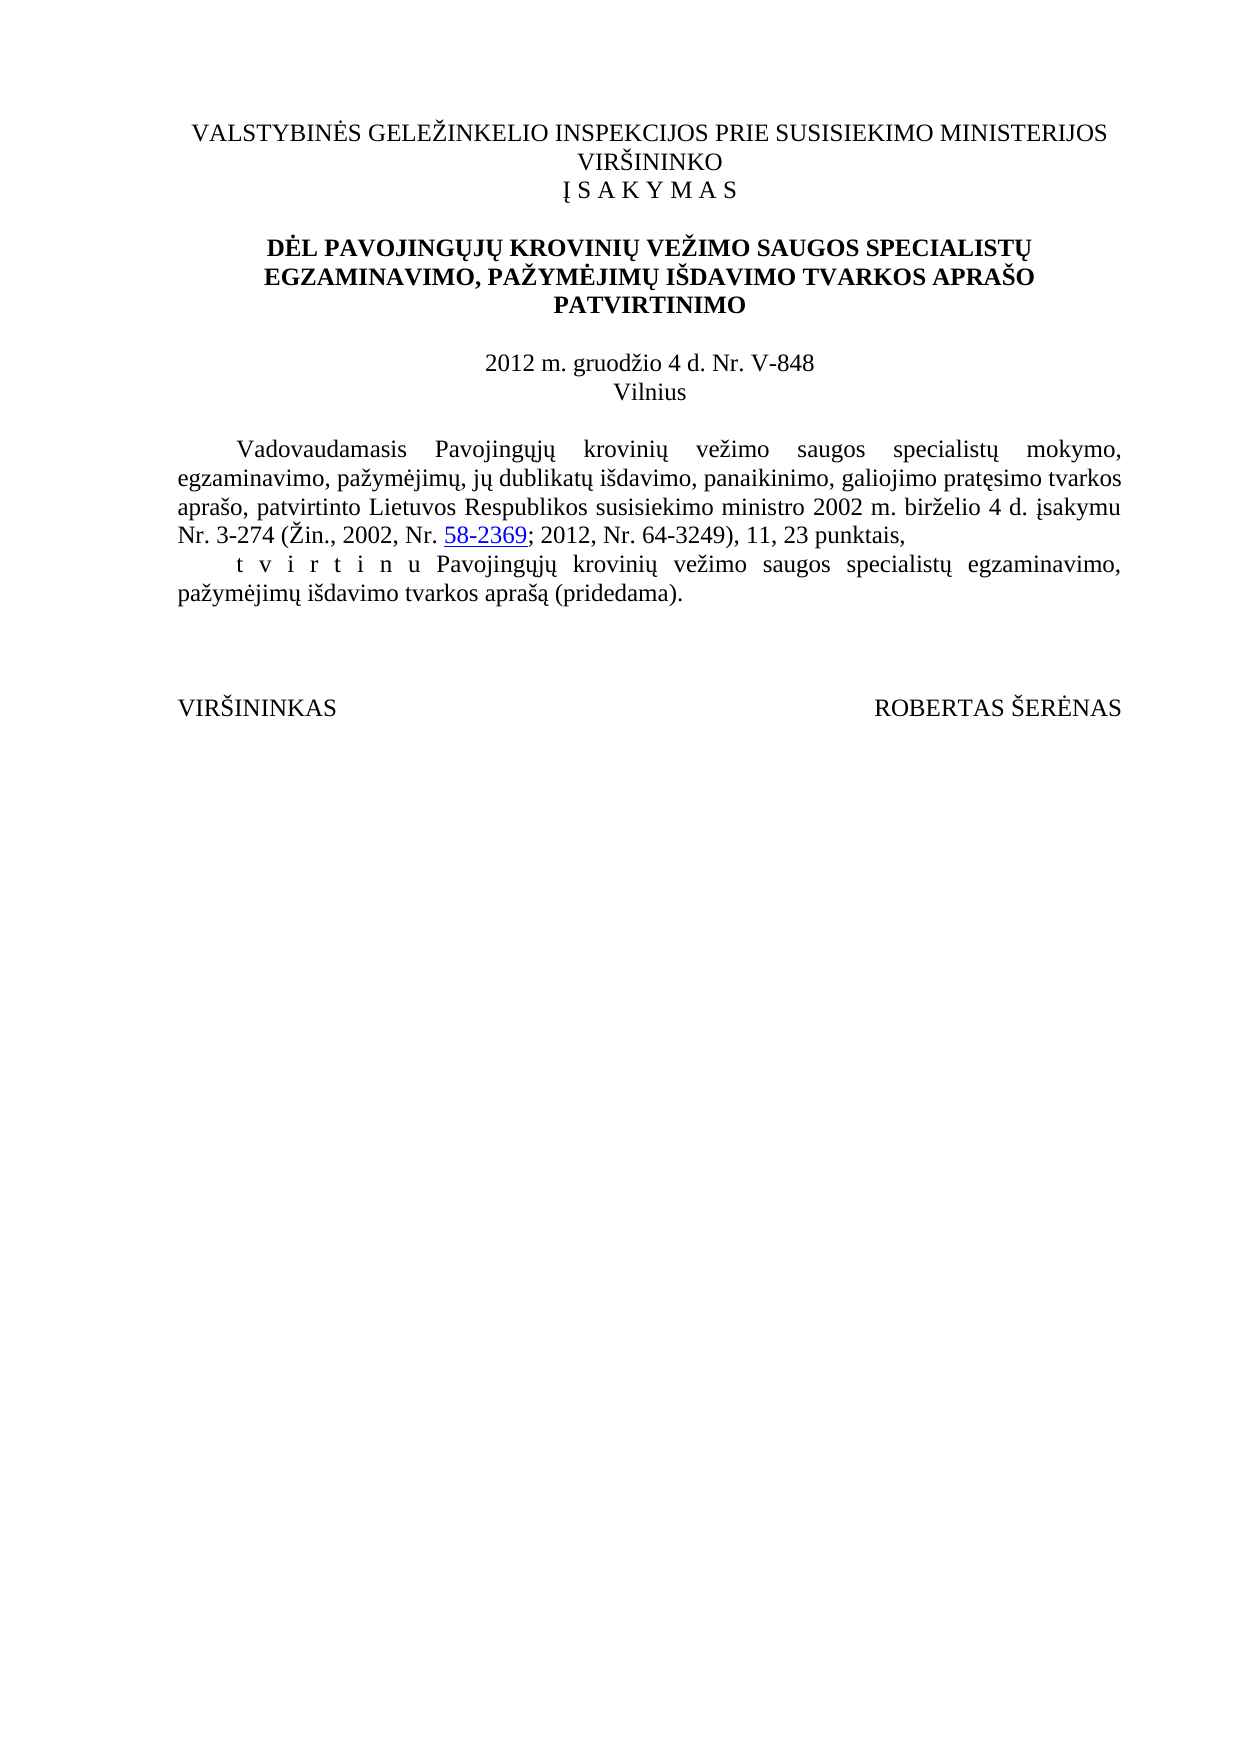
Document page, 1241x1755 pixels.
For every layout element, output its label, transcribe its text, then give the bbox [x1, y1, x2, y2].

text Vilnius [177, 377, 1122, 406]
text t v i r t i n u Pavojingųjų krovinių vežimo saugos specialistų egzaminavimo, pažymėjimų išdavimo tvarkos aprašą (pridedama). [177, 549, 1122, 607]
text Viršininkas Robertas Šerėnas [177, 693, 1122, 722]
text Į S A K Y M A S [177, 176, 1122, 204]
text Vadovaudamasis Pavojingųjų krovinių vežimo saugos specialistų mokymo, egzaminavimo, pažymėjimų, jų dublikatų išdavimo, panaikinimo, galiojimo pratęsimo tvarkos aprašo, patvirtinto Lietuvos Respublikos susisiekimo ministro 2002 m. birželio 4 d. įsakymu Nr. 3-274 (Žin., 2002, Nr. 58-2369; 2012, Nr. 64-3249), 11, 23 punktais, [177, 434, 1122, 549]
text Valstybinės geležinkelio inspekcijos Prie Susisiekimo ministerijos viršininkO [177, 118, 1122, 176]
text DĖL PAVOJINGŲJŲ KROVINIŲ VEŽIMO SAUGOS SPECIALISTŲ EGZAMINAVIMO, PAŽYMĖJIMŲ IŠDAVIMO TVARKOS APRAŠO PATVIRTINIMO [177, 233, 1122, 319]
text 2012 m. gruodžio 4 d. Nr. V-848 [177, 348, 1122, 377]
